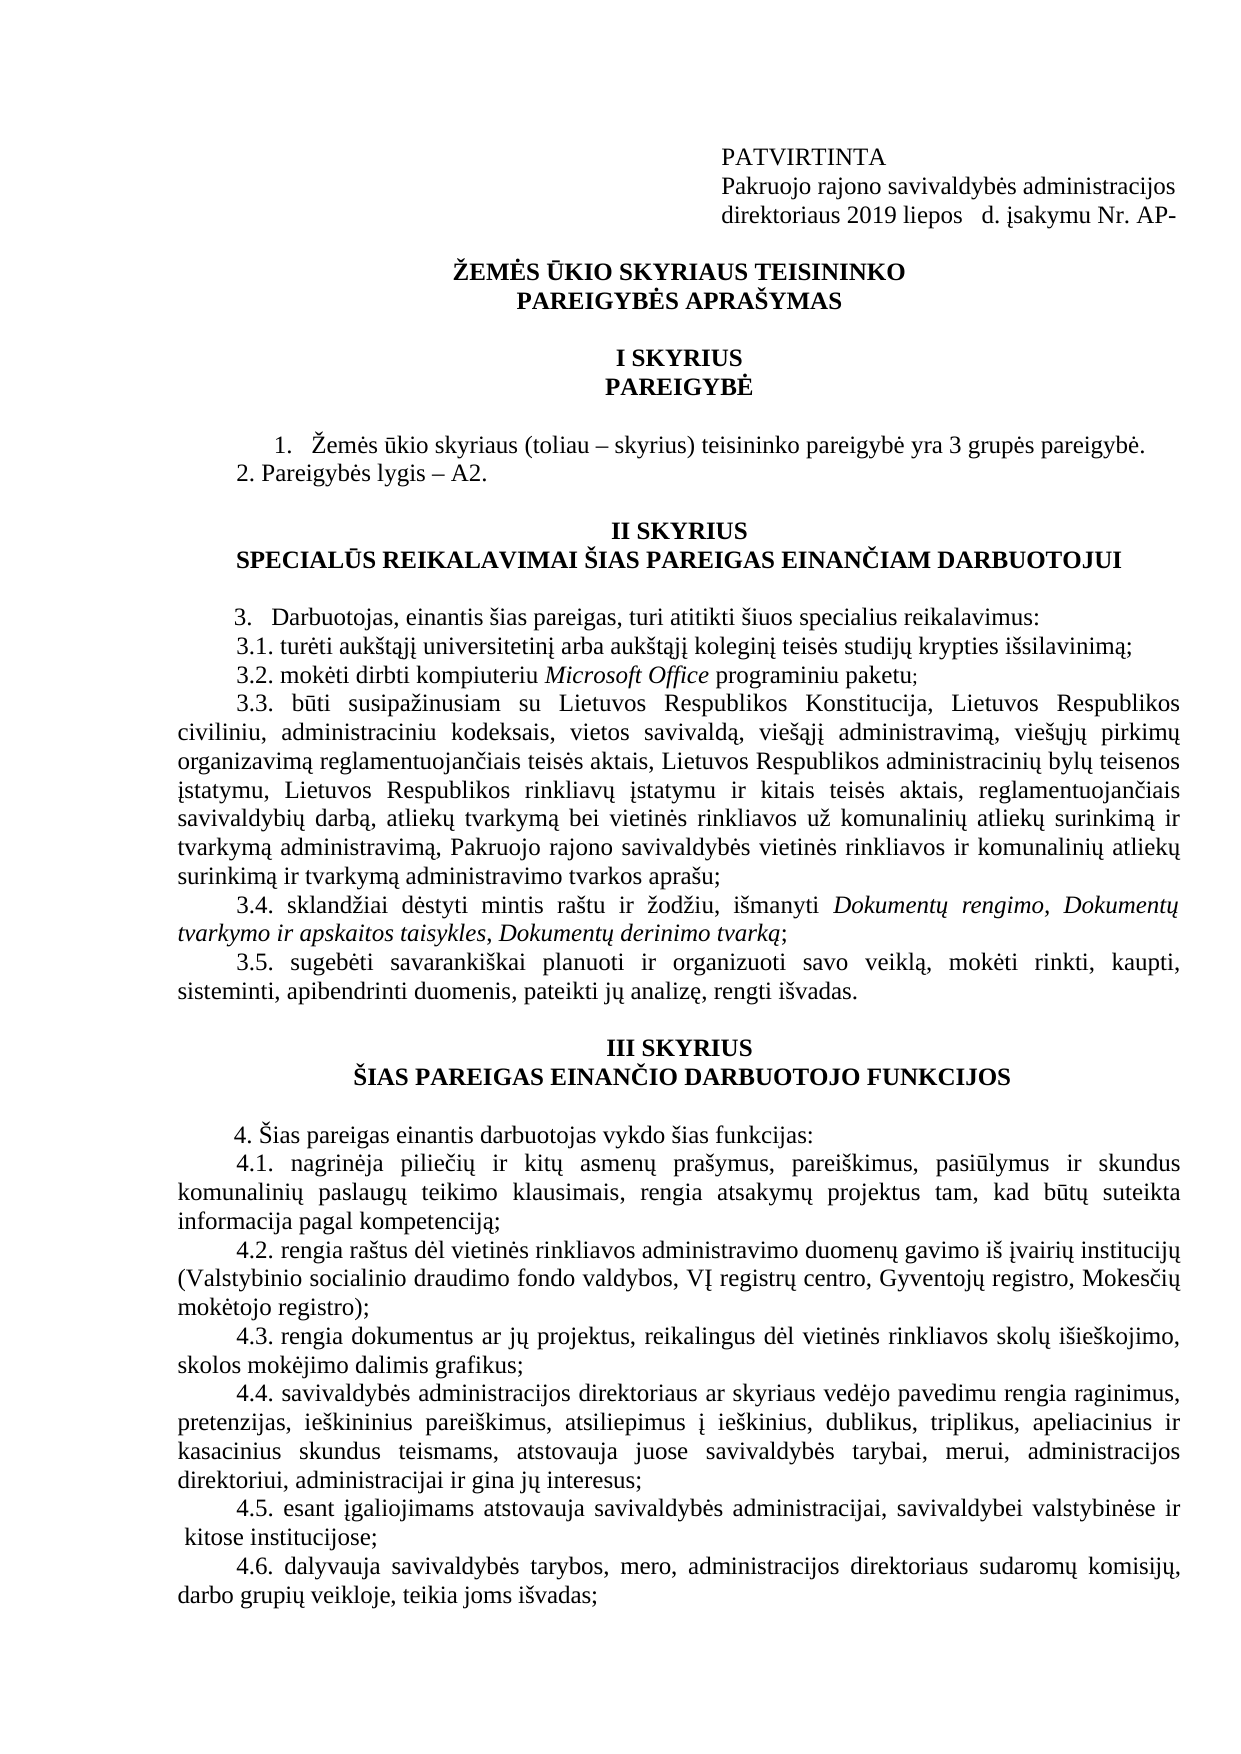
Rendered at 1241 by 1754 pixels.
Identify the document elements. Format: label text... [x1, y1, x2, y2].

text ŽEMĖS ŪKIO SKYRIAUS TEISININKO [177, 257, 1181, 286]
text Pakruojo rajono savivaldybės administracijos [177, 171, 1181, 200]
text 3.2. mokėti dirbti kompiuteriu Microsoft Office programiniu paketu; [177, 660, 1181, 688]
text PAREIGYBĖS APRAŠYMAS [177, 286, 1181, 315]
list Žemės ūkio skyriaus (toliau – skyrius) teisininko pareigybė yra 3 grupės pareigybė. [215, 430, 1181, 458]
text 3.5. sugebėti savarankiškai planuoti ir organizuoti savo veiklą, mokėti rinkti, kaupti, sisteminti, apibendrinti duomenis, pateikti jų analizę, rengti išvadas. [177, 947, 1181, 1005]
text 3.3. būti susipažinusiam su Lietuvos Respublikos Konstitucija, Lietuvos Respublikos civiliniu, administraciniu kodeksais, vietos savivaldą, viešąjį administravimą, viešųjų pirkimų organizavimą reglamentuojančiais teisės aktais, Lietuvos Respublikos administracinių bylų teisenos įstatymu, Lietuvos Respublikos rinkliavų įstatymu ir kitais teisės aktais, reglamentuojančiais savivaldybių darbą, atliekų tvarkymą bei vietinės rinkliavos už komunalinių atliekų surinkimą ir tvarkymą administravimą, Pakruojo rajono savivaldybės vietinės rinkliavos ir komunalinių atliekų surinkimą ir tvarkymą administravimo tvarkos aprašu; [177, 688, 1181, 890]
text 4. Šias pareigas einantis darbuotojas vykdo šias funkcijas: [177, 1120, 1181, 1148]
text 4.4. savivaldybės administracijos direktoriaus ar skyriaus vedėjo pavedimu rengia raginimus, pretenzijas, ieškininius pareiškimus, atsiliepimus į ieškinius, dublikus, triplikus, apeliacinius ir kasacinius skundus teismams, atstovauja juose savivaldybės tarybai, merui, administracijos direktoriui, administracijai ir gina jų interesus; [177, 1378, 1181, 1493]
text PAREIGYBĖ [177, 372, 1181, 401]
text III SKYRIUS [177, 1033, 1181, 1062]
text SPECIALŪS REIKALAVIMAI ŠIAS PAREIGAS EINANČIAM DARBUOTOJUI [177, 545, 1181, 573]
text 3.1. turėti aukštąjį universitetinį arba aukštąjį koleginį teisės studijų krypties išsilavinimą; [177, 631, 1181, 660]
text direktoriaus 2019 liepos d. įsakymu Nr. AP- [177, 200, 1181, 228]
text II SKYRIUS [177, 516, 1181, 545]
text 4.2. rengia raštus dėl vietinės rinkliavos administravimo duomenų gavimo iš įvairių institucijų (Valstybinio socialinio draudimo fondo valdybos, VĮ registrų centro, Gyventojų registro, Mokesčių mokėtojo registro); [177, 1235, 1181, 1321]
text 4.5. esant įgaliojimams atstovauja savivaldybės administracijai, savivaldybei valstybinėse ir kitose institucijose; [184, 1493, 1181, 1551]
text 4.6. dalyvauja savivaldybės tarybos, mero, administracijos direktoriaus sudaromų komisijų, darbo grupių veikloje, teikia joms išvadas; [177, 1551, 1181, 1608]
text 3.4. sklandžiai dėstyti mintis raštu ir žodžiu, išmanyti Dokumentų rengimo, Dokumentų tvarkymo ir apskaitos taisykles, Dokumentų derinimo tvarką; [177, 890, 1181, 947]
text 4.3. rengia dokumentus ar jų projektus, reikalingus dėl vietinės rinkliavos skolų išieškojimo, skolos mokėjimo dalimis grafikus; [177, 1321, 1181, 1378]
text PATVIRTINTA [177, 142, 1181, 171]
text 3. Darbuotojas, einantis šias pareigas, turi atitikti šiuos specialius reikalavimus: [177, 602, 1181, 631]
text I SKYRIUS [177, 343, 1181, 372]
text 4.1. nagrinėja piliečių ir kitų asmenų prašymus, pareiškimus, pasiūlymus ir skundus komunalinių paslaugų teikimo klausimais, rengia atsakymų projektus tam, kad būtų suteikta informacija pagal kompetenciją; [177, 1148, 1181, 1235]
text 2. Pareigybės lygis – A2. [177, 458, 1181, 487]
text ŠIAS PAREIGAS EINANČIO DARBUOTOJO FUNKCIJOS [177, 1062, 1181, 1091]
